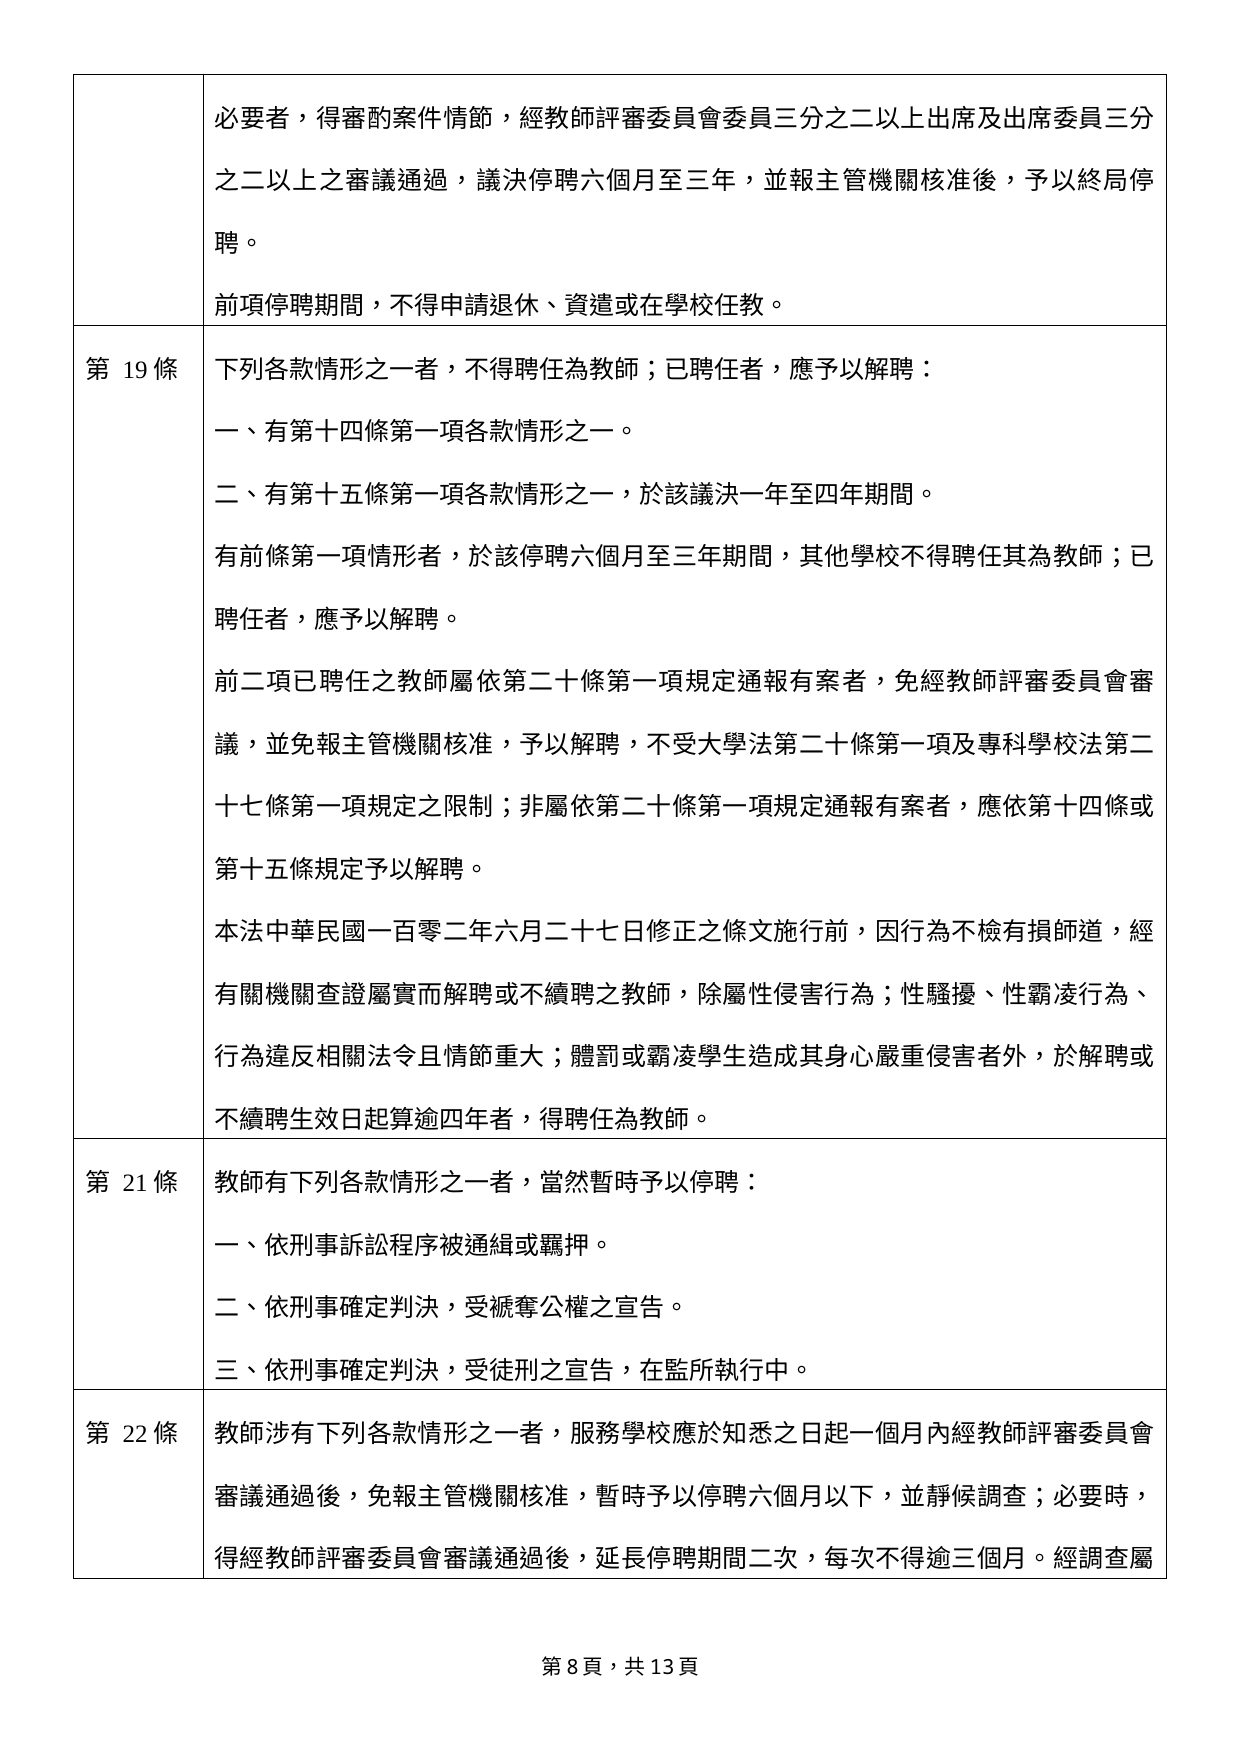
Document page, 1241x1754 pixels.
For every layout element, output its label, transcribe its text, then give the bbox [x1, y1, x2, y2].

table_cell 第 22 條 [74, 1390, 203, 1578]
table_cell 第 19 條 [74, 326, 203, 1138]
table_cell 教師涉有下列各款情形之一者，服務學校應於知悉之日起一個月內經教師評審委員會審議通過後，免報主管機關核准，暫時予以停聘六個月以下，並靜候調查；必要時，得經教師評審委員會審議通過後，延長停聘期間二次，每次不得逾三個月。經調查屬 [204, 1390, 1166, 1578]
table_cell 教師有下列各款情形之一者，當然暫時予以停聘： 一、依刑事訴訟程序被通緝或羈押。 二、依刑事確定判決，受褫奪公權之宣告。 三、依刑事確定判決，受徒刑之宣告，在監所執行中。 [204, 1139, 1166, 1389]
table_cell 下列各款情形之一者，不得聘任為教師；已聘任者，應予以解聘： 一、有第十四條第一項各款情形之一。 二、有第十五條第一項各款情形之一，於該議決一年至四年期間。 有前條第一項情形者，於該停聘六個月至三年期間，其他學校不得聘任其為教師；已聘任者，應予以解聘。 前二項已聘任之教師屬依第二十條第一項規定通報有案者，免經教師評審委員會審議，並免報主管機關核准，予以解聘，不受大學法第二十條第一項及專科學校法第二十七條第一項規定之限制；非屬依第二十條第一項規定通報有案者，應依第十四條或第十五條規定予以解聘。 本法中華民國一百零二年六月二十七日修正之條文施行前，因行為不檢有損師道，經有關機關查證屬實而解聘或不續聘之教師，除屬性侵害行為；性騷擾、性霸凌行為、行為違反相關法令且情節重大；體罰或霸凌學生造成其身心嚴重侵害者外，於解聘或不續聘生效日起算逾四年者，得聘任為教師。 [204, 326, 1166, 1138]
table_cell [74, 75, 203, 324]
table_cell 必要者，得審酌案件情節，經教師評審委員會委員三分之二以上出席及出席委員三分之二以上之審議通過，議決停聘六個月至三年，並報主管機關核准後，予以終局停聘。 前項停聘期間，不得申請退休、資遣或在學校任教。 [204, 75, 1166, 324]
table_cell 第 21 條 [74, 1139, 203, 1389]
